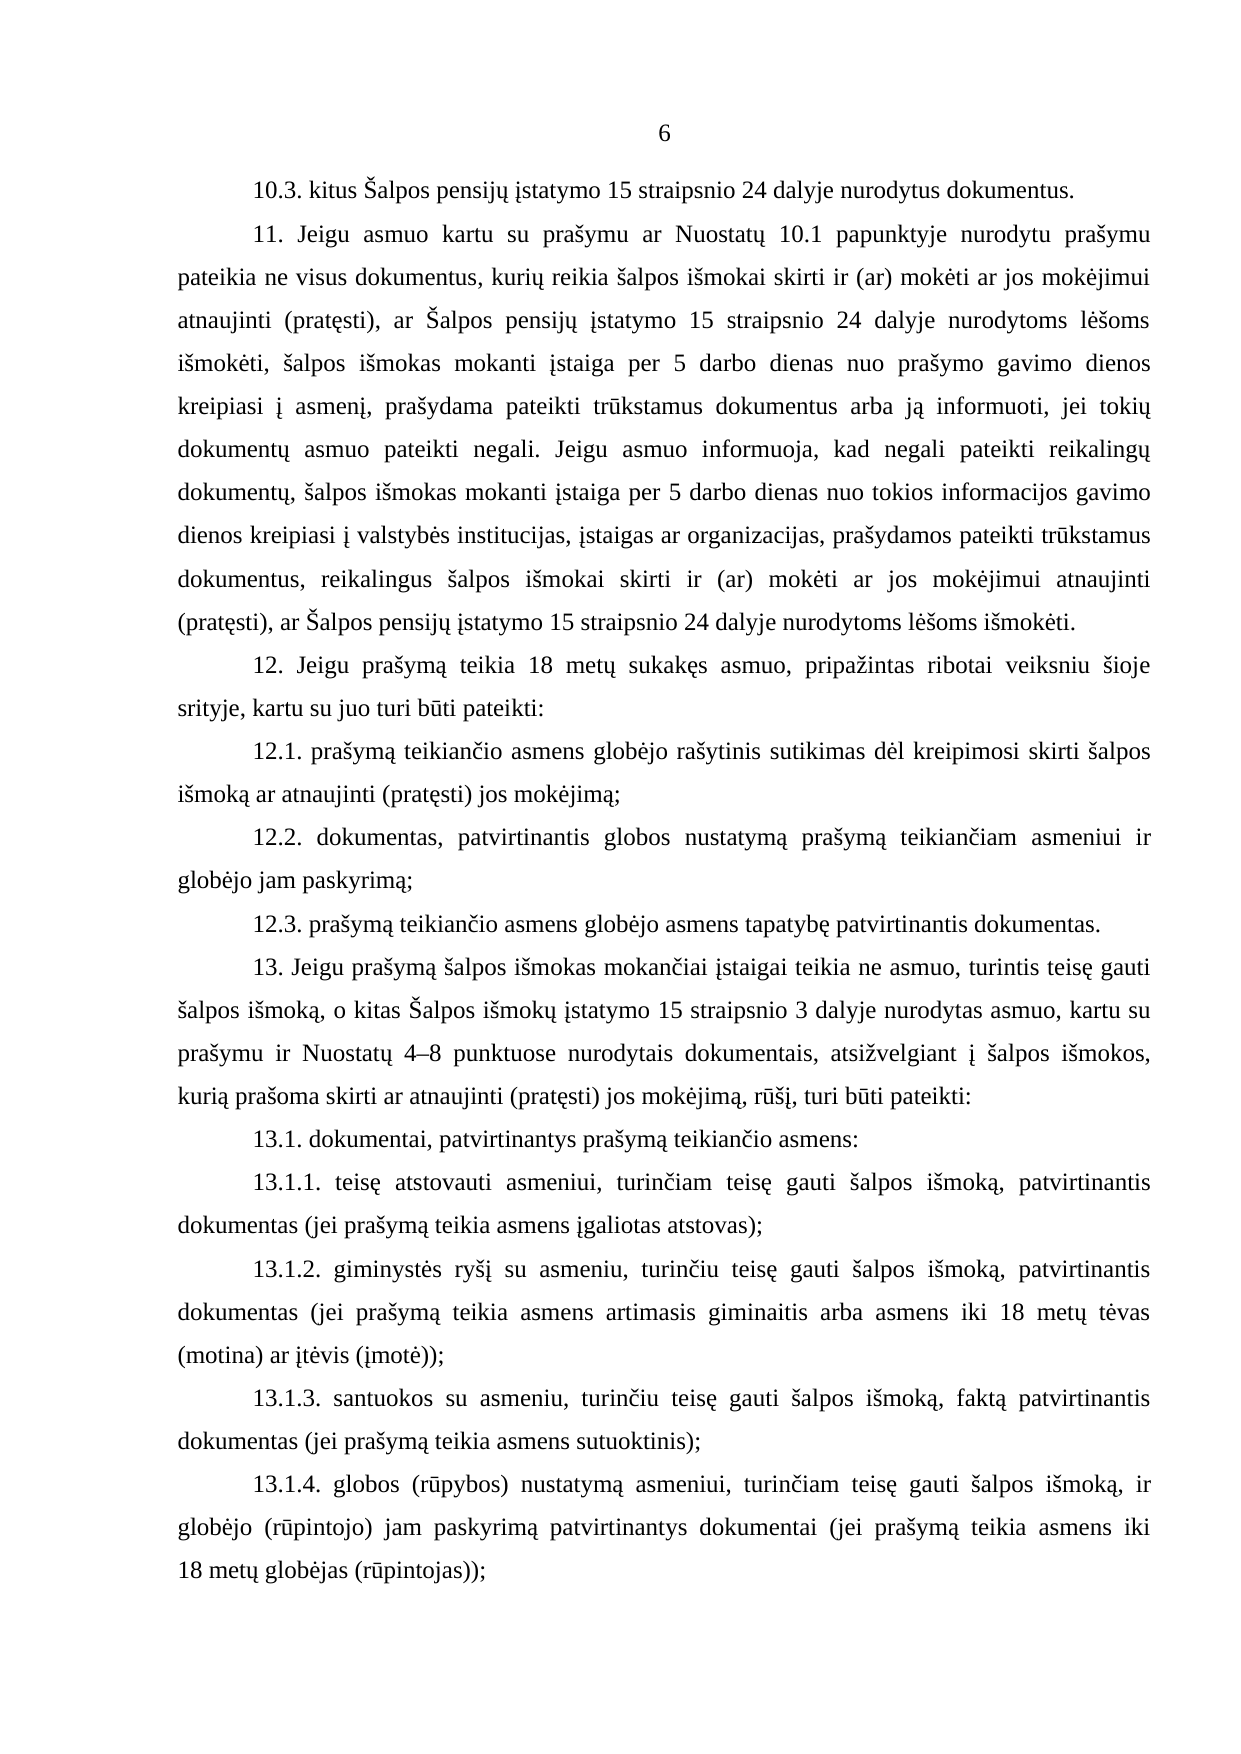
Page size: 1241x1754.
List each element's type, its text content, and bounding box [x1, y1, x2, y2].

text 13.1. dokumentai, patvirtinantys prašymą teikiančio asmens: [177, 1124, 1152, 1153]
text 13.1.1. teisę atstovauti asmeniui, turinčiam teisę gauti šalpos išmoką, patvirtinantis dokumentas (jei prašymą teikia asmens įgaliotas atstovas); [177, 1167, 1152, 1239]
text 13.1.2. giminystės ryšį su asmeniu, turinčiu teisę gauti šalpos išmoką, patvirtinantis dokumentas (jei prašymą teikia asmens artimasis giminaitis arba asmens iki 18 metų tėvas (motina) ar įtėvis (įmotė)); [177, 1254, 1152, 1369]
text 13.1.3. santuokos su asmeniu, turinčiu teisę gauti šalpos išmoką, faktą patvirtinantis dokumentas (jei prašymą teikia asmens sutuoktinis); [177, 1383, 1152, 1455]
text 12.2. dokumentas, patvirtinantis globos nustatymą prašymą teikiančiam asmeniui ir globėjo jam paskyrimą; [177, 822, 1152, 894]
text 11. Jeigu asmuo kartu su prašymu ar Nuostatų 10.1 papunktyje nurodytu prašymu pateikia ne visus dokumentus, kurių reikia šalpos išmokai skirti ir (ar) mokėti ar jos mokėjimui atnaujinti (pratęsti), ar Šalpos pensijų įstatymo 15 straipsnio 24 dalyje nurodytoms lėšoms išmokėti, šalpos išmokas mokanti įstaiga per 5 darbo dienas nuo prašymo gavimo dienos kreipiasi į asmenį, prašydama pateikti trūkstamus dokumentus arba ją informuoti, jei tokių dokumentų asmuo pateikti negali. Jeigu asmuo informuoja, kad negali pateikti reikalingų dokumentų, šalpos išmokas mokanti įstaiga per 5 darbo dienas nuo tokios informacijos gavimo dienos kreipiasi į valstybės institucijas, įstaigas ar organizacijas, prašydamos pateikti trūkstamus dokumentus, reikalingus šalpos išmokai skirti ir (ar) mokėti ar jos mokėjimui atnaujinti (pratęsti), ar Šalpos pensijų įstatymo 15 straipsnio 24 dalyje nurodytoms lėšoms išmokėti. [177, 219, 1152, 636]
text 10.3. kitus Šalpos pensijų įstatymo 15 straipsnio 24 dalyje nurodytus dokumentus. [177, 176, 1152, 204]
text 12. Jeigu prašymą teikia 18 metų sukakęs asmuo, pripažintas ribotai veiksniu šioje srityje, kartu su juo turi būti pateikti: [177, 650, 1152, 722]
text 13.1.4. globos (rūpybos) nustatymą asmeniui, turinčiam teisę gauti šalpos išmoką, ir globėjo (rūpintojo) jam paskyrimą patvirtinantys dokumentai (jei prašymą teikia asmens iki 18 metų globėjas (rūpintojas)); [177, 1469, 1152, 1584]
text 13. Jeigu prašymą šalpos išmokas mokančiai įstaigai teikia ne asmuo, turintis teisę gauti šalpos išmoką, o kitas Šalpos išmokų įstatymo 15 straipsnio 3 dalyje nurodytas asmuo, kartu su prašymu ir Nuostatų 4–8 punktuose nurodytais dokumentais, atsižvelgiant į šalpos išmokos, kurią prašoma skirti ar atnaujinti (pratęsti) jos mokėjimą, rūšį, turi būti pateikti: [177, 952, 1152, 1110]
text 12.1. prašymą teikiančio asmens globėjo rašytinis sutikimas dėl kreipimosi skirti šalpos išmoką ar atnaujinti (pratęsti) jos mokėjimą; [177, 736, 1152, 808]
text 12.3. prašymą teikiančio asmens globėjo asmens tapatybę patvirtinantis dokumentas. [177, 909, 1152, 937]
